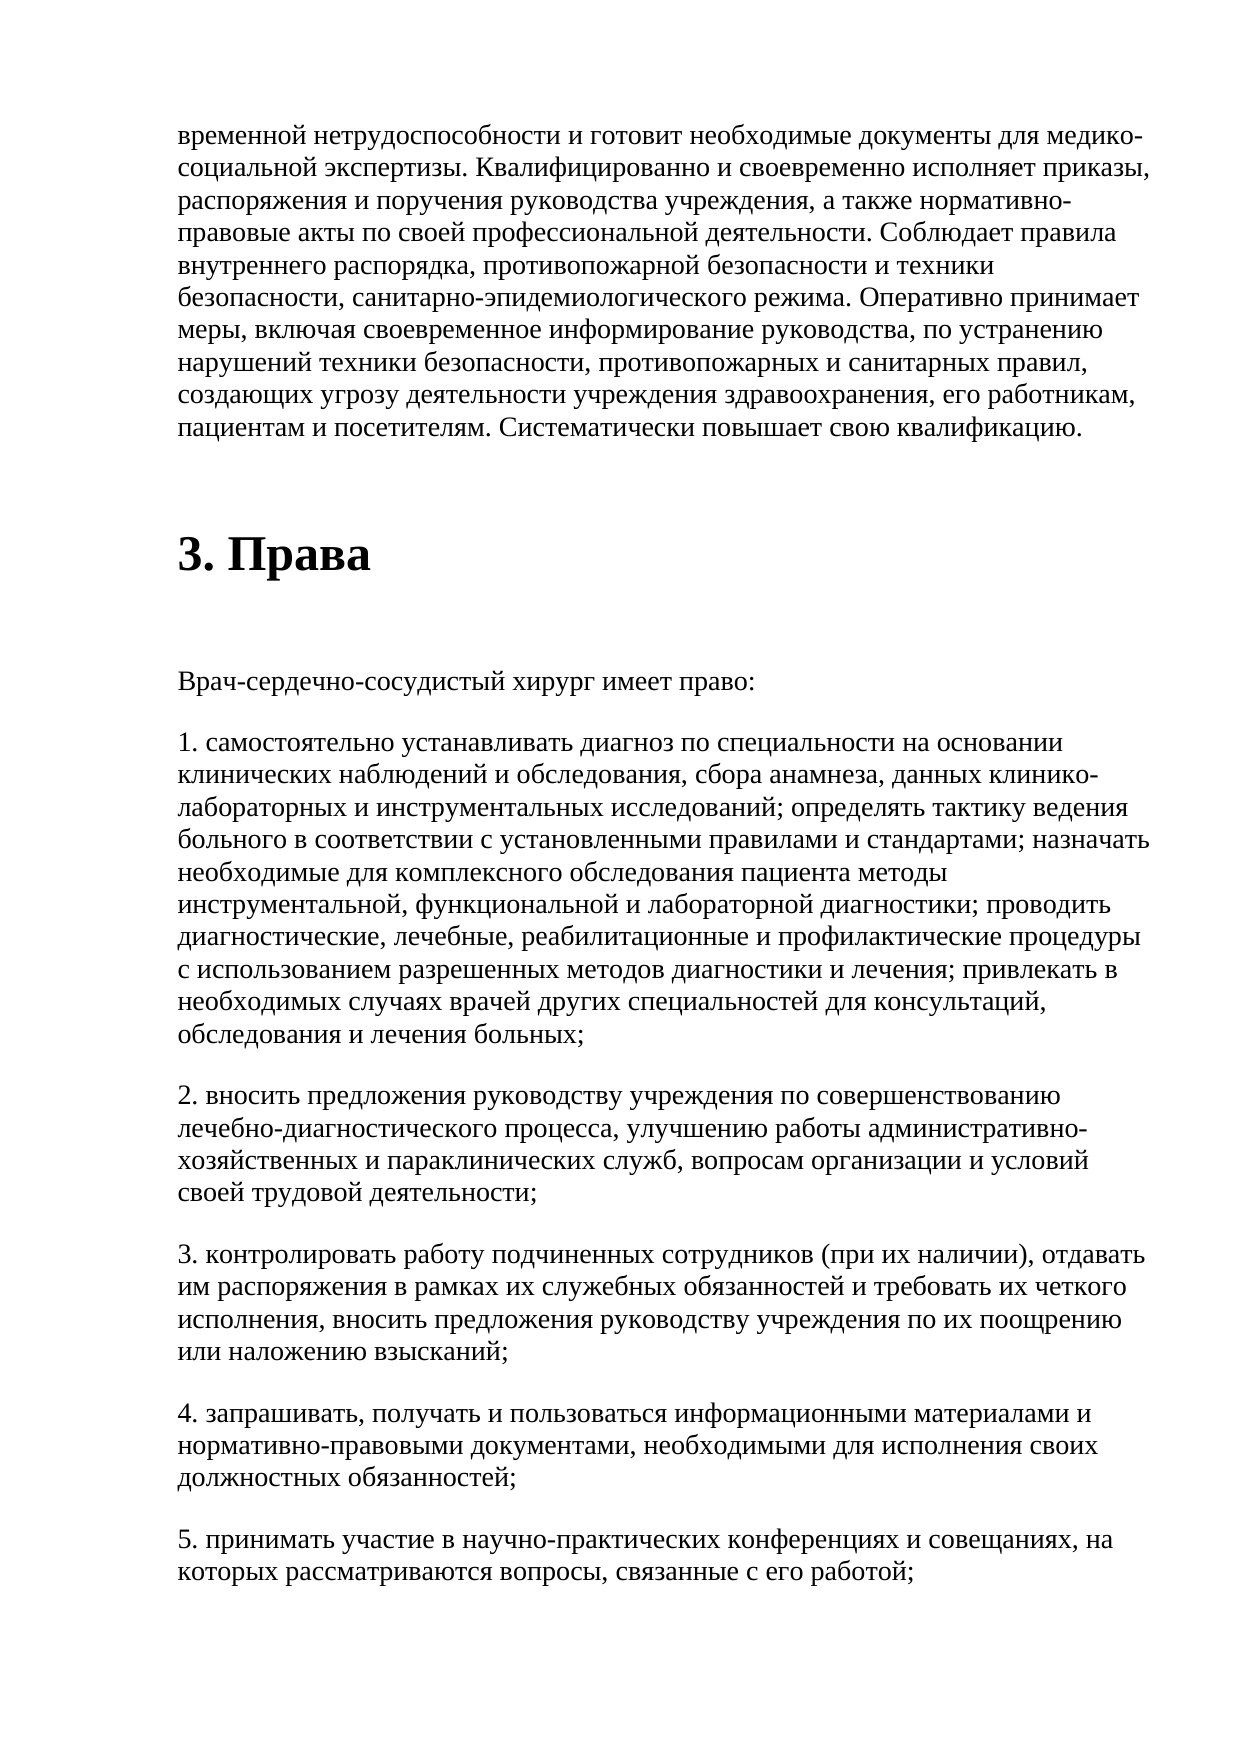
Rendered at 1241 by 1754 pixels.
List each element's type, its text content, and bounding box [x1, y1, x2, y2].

text 3. контролировать работу подчиненных сотрудников (при их наличии), отдавать им распоряжения в рамках их служебных обязанностей и требовать их четкого исполнения, вносить предложения руководству учреждения по их поощрению или наложению взысканий; [177, 1237, 1152, 1367]
text Врач-сердечно-сосудистый хирург имеет право: [177, 663, 1152, 696]
text 2. вносить предложения руководству учреждения по совершенствованию лечебно-диагностического процесса, улучшению работы административно-хозяйственных и параклинических служб, вопросам организации и условий своей трудовой деятельности; [177, 1078, 1152, 1208]
text временной нетрудоспособности и готовит необходимые документы для медико-социальной экспертизы. Квалифицированно и своевременно исполняет приказы, распоряжения и поручения руководства учреждения, а также нормативно-правовые акты по своей профессиональной деятельности. Соблюдает правила внутреннего распорядка, противопожарной безопасности и техники безопасности, санитарно-эпидемиологического режима. Оперативно принимает меры, включая своевременное информирование руководства, по устранению нарушений техники безопасности, противопожарных и санитарных правил, создающих угрозу деятельности учреждения здравоохранения, его работникам, пациентам и посетителям. Систематически повышает свою квалификацию. [177, 118, 1152, 442]
text 1. самостоятельно устанавливать диагноз по специальности на основании клинических наблюдений и обследования, сбора анамнеза, данных клинико-лабораторных и инструментальных исследований; определять тактику ведения больного в соответствии с установленными правилами и стандартами; назначать необходимые для комплексного обследования пациента методы инструментальной, функциональной и лабораторной диагностики; проводить диагностические, лечебные, реабилитационные и профилактические процедуры с использованием разрешенных методов диагностики и лечения; привлекать в необходимых случаях врачей других специальностей для консультаций, обследования и лечения больных; [177, 725, 1152, 1049]
text 5. принимать участие в научно-практических конференциях и совещаниях, на которых рассматриваются вопросы, связанные с его работой; [177, 1522, 1152, 1587]
text 4. запрашивать, получать и пользоваться информационными материалами и нормативно-правовыми документами, необходимыми для исполнения своих должностных обязанностей; [177, 1396, 1152, 1493]
subtitle 3. Права [177, 524, 1152, 582]
